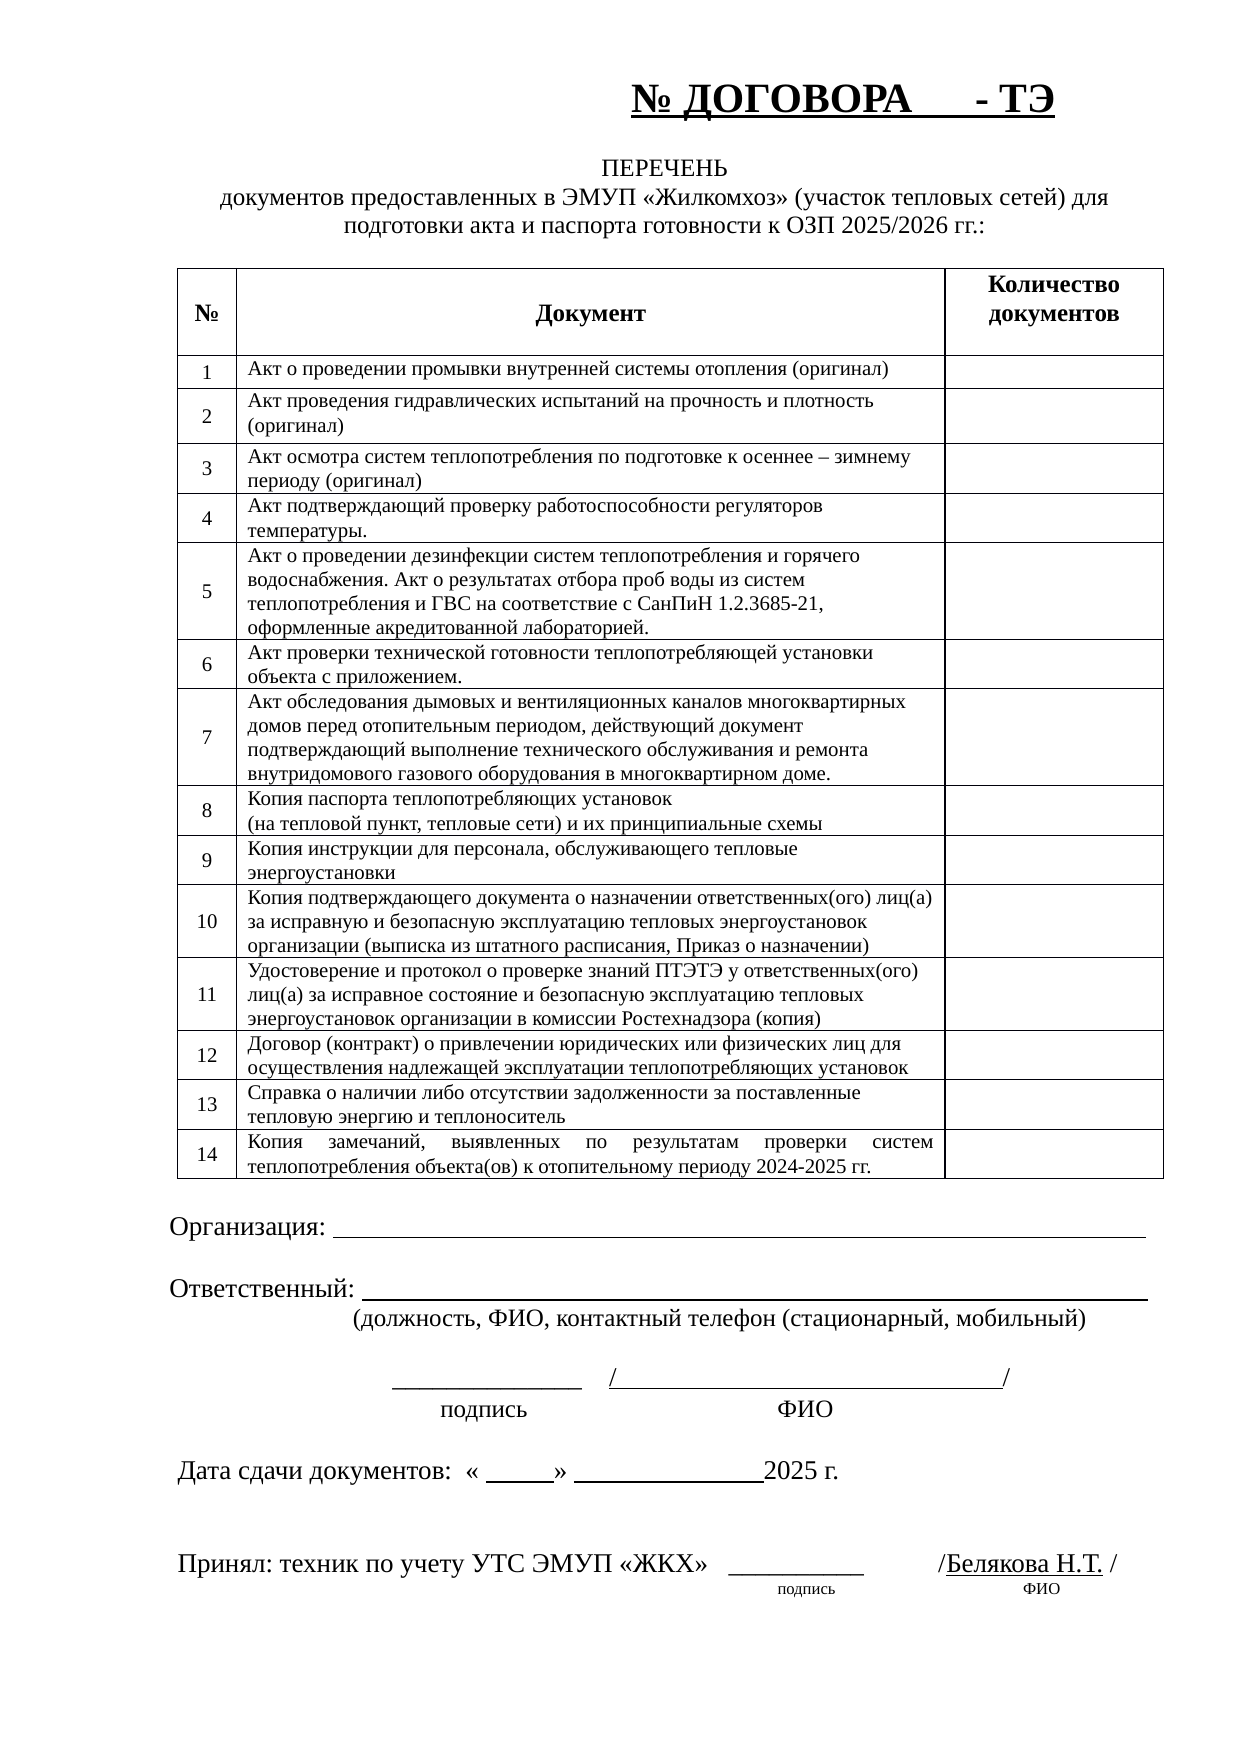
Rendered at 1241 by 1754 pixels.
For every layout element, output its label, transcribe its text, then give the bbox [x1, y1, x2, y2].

text Дата сдачи документов: « » 2025 г. [177, 1454, 1152, 1485]
table_cell Акт о проведении дезинфекции систем теплопотребления и горячего водоснабжения. Акт о результатах отбора проб воды из систем теплопотребления и ГВС на соответствие с СанПиН 1.2.3685-21, оформленные акредитованной лабораторией. [237, 543, 944, 639]
table_cell Копия паспорта теплопотребляющих установок (на тепловой пункт, тепловые сети) и их принципиальные схемы [237, 786, 944, 834]
table_cell Акт проверки технической готовности теплопотребляющей установки объекта с приложением. [237, 640, 944, 688]
table_cell Удостоверение и протокол о проверке знаний ПТЭТЭ у ответственных(ого) лиц(а) за исправное состояние и безопасную эксплуатацию тепловых энергоустановок организации в комиссии Ростехнадзора (копия) [237, 958, 944, 1030]
table_cell 4 [178, 494, 236, 542]
table_cell [946, 1031, 1163, 1079]
text Организация: [162, 1210, 1152, 1241]
table_cell [946, 356, 1163, 387]
text подпись ФИО [177, 1579, 1152, 1598]
table_cell [946, 885, 1163, 957]
table_cell [946, 786, 1163, 834]
text документов предоставленных в ЭМУП «Жилкомхоз» (участок тепловых сетей) для подготовки акта и паспорта готовности к ОЗП 2025/2026 гг.: [177, 182, 1152, 239]
table_cell 2 [178, 389, 236, 443]
table_cell [946, 444, 1163, 492]
table_cell [946, 958, 1163, 1030]
table_header Документ [237, 269, 944, 355]
table_cell 10 [178, 885, 236, 957]
table_cell 6 [178, 640, 236, 688]
table_cell Договор (контракт) о привлечении юридических или физических лиц для осуществления надлежащей эксплуатации теплопотребляющих установок [237, 1031, 944, 1079]
table_cell Копия инструкции для персонала, обслуживающего тепловые энергоустановки [237, 836, 944, 884]
table_cell Акт о проведении промывки внутренней системы отопления (оригинал) [237, 356, 944, 387]
table_cell [946, 1130, 1163, 1178]
table_cell [946, 640, 1163, 688]
table_cell Копия подтверждающего документа о назначении ответственных(ого) лиц(а) за исправную и безопасную эксплуатацию тепловых энергоустановок организации (выписка из штатного расписания, Приказ о назначении) [237, 885, 944, 957]
table_header Количество документов [946, 269, 1163, 355]
text ПЕРЕЧЕНЬ [177, 153, 1152, 182]
text подпись ФИО [162, 1392, 1152, 1423]
text Принял: техник по учету УТС ЭМУП «ЖКХ» __________ /Белякова Н.Т. / [177, 1548, 1152, 1579]
text (должность, ФИО, контактный телефон (стационарный, мобильный) [162, 1303, 1152, 1332]
table_cell 12 [178, 1031, 236, 1079]
table_cell 5 [178, 543, 236, 639]
table_cell 8 [178, 786, 236, 834]
table_cell Акт подтверждающий проверку работоспособности регуляторов температуры. [237, 494, 944, 542]
table_cell Акт осмотра систем теплопотребления по подготовке к осеннее – зимнему периоду (оригинал) [237, 444, 944, 492]
table_cell 14 [178, 1130, 236, 1178]
text Ответственный: [162, 1272, 1152, 1303]
table_cell 1 [178, 356, 236, 387]
table_cell [946, 689, 1163, 785]
table_cell [946, 1080, 1163, 1128]
table_cell Копия замечаний, выявленных по результатам проверки систем теплопотребления объекта(ов) к отопительному периоду 2024-2025 гг. [237, 1130, 944, 1178]
table_cell 3 [178, 444, 236, 492]
table_cell [946, 494, 1163, 542]
table_cell Справка о наличии либо отсутствии задолженности за поставленные тепловую энергию и теплоноситель [237, 1080, 944, 1128]
table_cell Акт проведения гидравлических испытаний на прочность и плотность (оригинал) [237, 389, 944, 443]
table_cell Акт обследования дымовых и вентиляционных каналов многоквартирных домов перед отопительным периодом, действующий документ подтверждающий выполнение технического обслуживания и ремонта внутридомового газового оборудования в многоквартирном доме. [237, 689, 944, 785]
table_cell [946, 543, 1163, 639]
text № ДОГОВОРА - ТЭ [177, 74, 1152, 122]
table_cell 9 [178, 836, 236, 884]
table_cell 7 [178, 689, 236, 785]
table_cell 13 [178, 1080, 236, 1128]
table_cell [946, 836, 1163, 884]
table_cell 11 [178, 958, 236, 1030]
table_cell [946, 389, 1163, 443]
text ______________ / / [162, 1361, 1152, 1392]
table_header № [178, 269, 236, 355]
